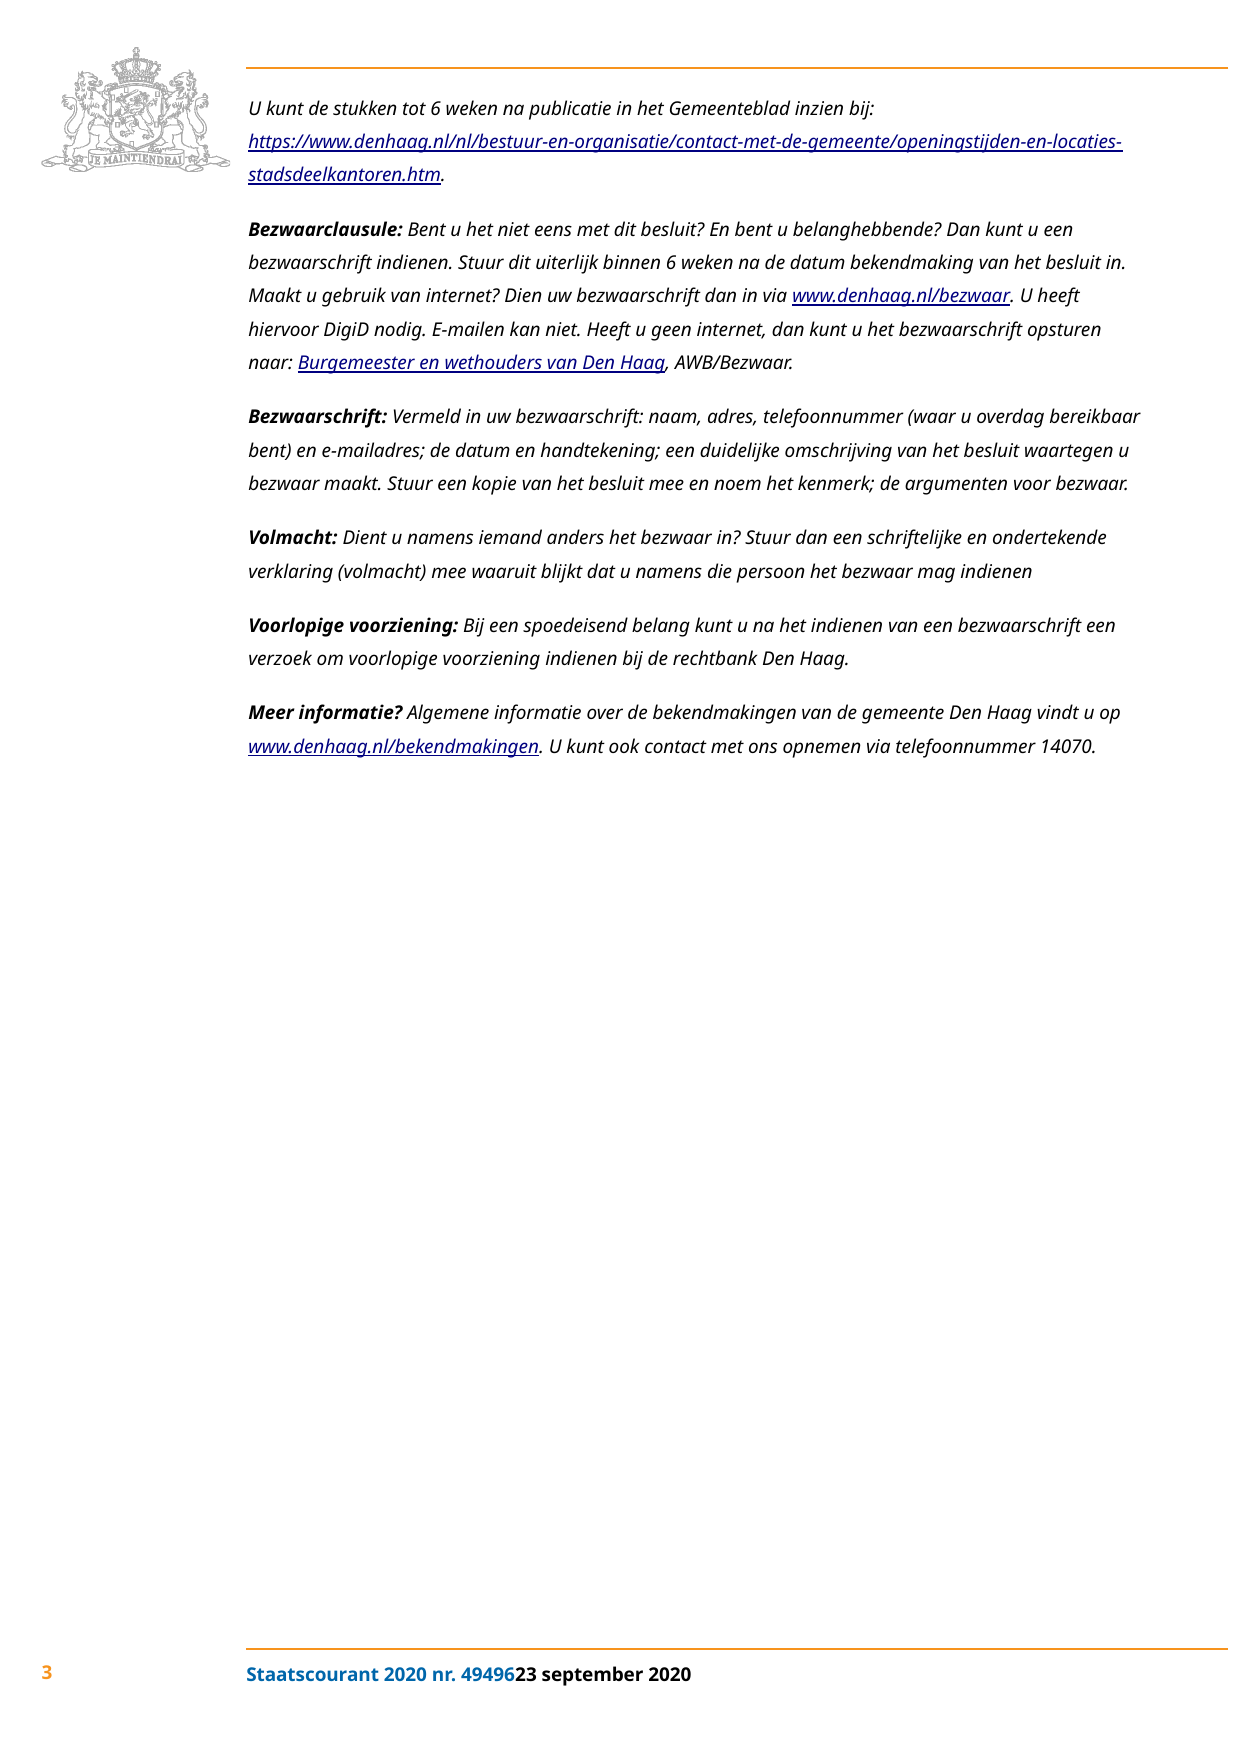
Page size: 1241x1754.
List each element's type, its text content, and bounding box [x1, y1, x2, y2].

picture [41, 47, 231, 172]
text Meer informatie? Algemene informatie over de bekendmakingen van de gemeente Den Haag vindt u op www.denhaag.nl/bekendmakingen. U kunt ook contact met ons opnemen via telefoonnummer 14070. [248, 699, 1152, 759]
text U kunt de stukken tot 6 weken na publicatie in het Gemeenteblad inzien bij: https://www.denhaag.nl/nl/bestuur-en-organisatie/contact-met-de-gemeente/openingstijden-en-locaties-stadsdeelkantoren.htm. [248, 95, 1152, 187]
text Bezwaarclausule: Bent u het niet eens met dit besluit? En bent u belanghebbende? Dan kunt u een bezwaarschrift indienen. Stuur dit uiterlijk binnen 6 weken na de datum bekendmaking van het besluit in. Maakt u gebruik van internet? Dien uw bezwaarschrift dan in via www.denhaag.nl/bezwaar. U heeft hiervoor DigiD nodig. E-mailen kan niet. Heeft u geen internet, dan kunt u het bezwaarschrift opsturen naar: Burgemeester en wethouders van Den Haag, AWB/Bezwaar. [248, 216, 1152, 375]
text Bezwaarschrift: Vermeld in uw bezwaarschrift: naam, adres, telefoonnummer (waar u overdag bereikbaar bent) en e-mailadres; de datum en handtekening; een duidelijke omschrijving van het besluit waartegen u bezwaar maakt. Stuur een kopie van het besluit mee en noem het kenmerk; de argumenten voor bezwaar. [248, 403, 1152, 496]
text Volmacht: Dient u namens iemand anders het bezwaar in? Stuur dan een schriftelijke en ondertekende verklaring (volmacht) mee waaruit blijkt dat u namens die persoon het bezwaar mag indienen [248, 524, 1152, 584]
text Voorlopige voorziening: Bij een spoedeisend belang kunt u na het indienen van een bezwaarschrift een verzoek om voorlopige voorziening indienen bij de rechtbank Den Haag. [248, 612, 1152, 671]
